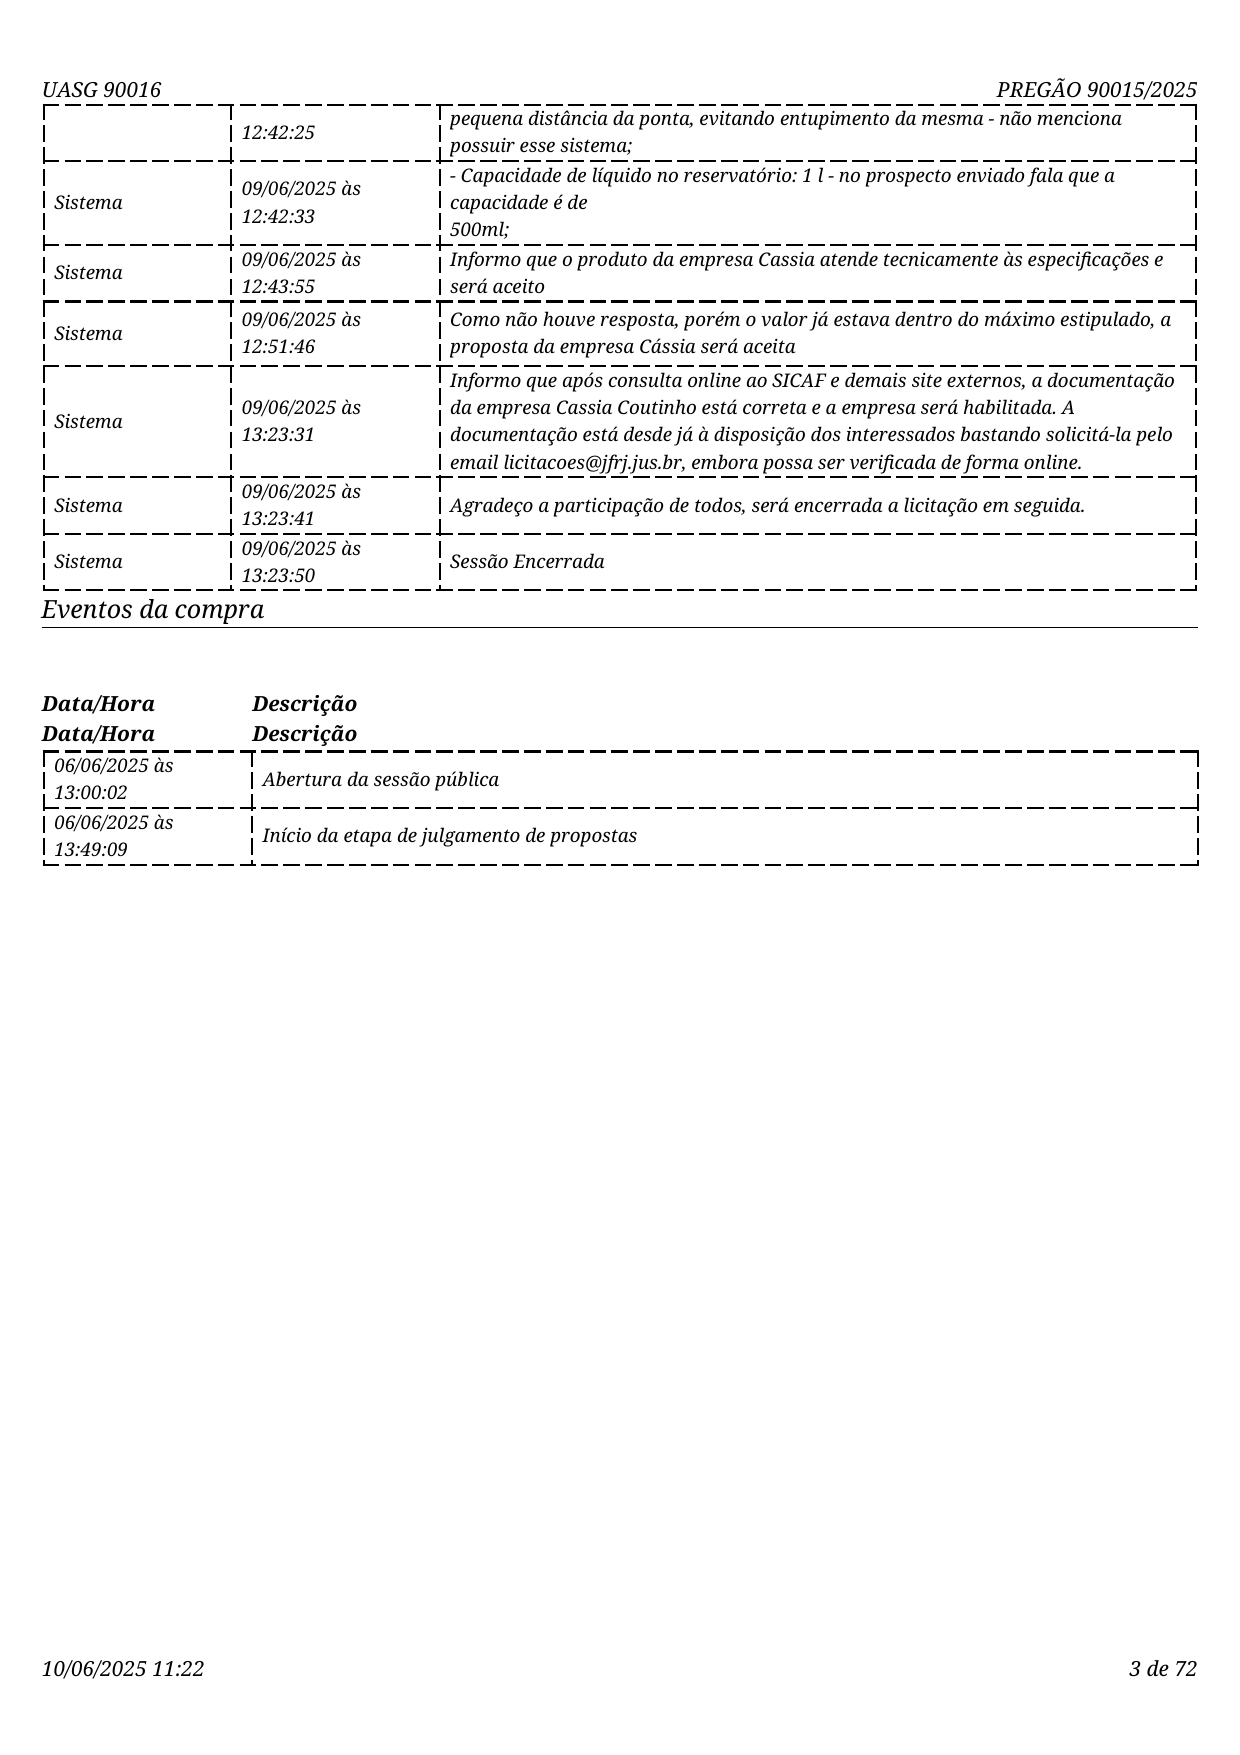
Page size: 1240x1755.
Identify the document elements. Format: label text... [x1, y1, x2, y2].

table_cell 09/06/2025 às 12:42:33 [231, 160, 439, 244]
table_cell Sistema [44, 533, 231, 589]
text Data/Hora Descrição [42, 689, 1200, 717]
table_cell Sistema [44, 300, 231, 365]
table_cell Informo que após consulta online ao SICAF e demais site externos, a documentação da empresa Cassia Coutinho está correta e a empresa será habilitada. A documentação está desde já à disposição dos interessados bastando solicitá-la pelo email licitacoes@jfrj.jus.br, embora possa ser verificada de forma online. [440, 365, 1196, 476]
table_cell 12:42:25 [231, 104, 439, 160]
table_cell - Capacidade de líquido no reservatório: 1 l - no prospecto enviado fala que a capacidade é de 500ml; [440, 160, 1196, 244]
table_cell Agradeço a participação de todos, será encerrada a licitação em seguida. [440, 476, 1196, 533]
table_cell 09/06/2025 às 13:23:50 [231, 533, 439, 589]
table_cell Sistema [44, 244, 231, 300]
table_cell Informo que o produto da empresa Cassia atende tecnicamente às especificações e será aceito [440, 244, 1196, 300]
table_cell 09/06/2025 às 13:23:31 [231, 365, 439, 476]
table_cell 09/06/2025 às 12:51:46 [231, 300, 439, 365]
subtitle Eventos da compra [41, 591, 1200, 625]
table_cell Sistema [44, 365, 231, 476]
table_header Abertura da sessão pública [252, 750, 1198, 807]
text Data/Hora Descrição [42, 719, 1200, 748]
table_cell pequena distância da ponta, evitando entupimento da mesma - não menciona possuir esse sistema; [440, 104, 1196, 160]
table_header 06/06/2025 às 13:00:02 [44, 750, 252, 807]
table_cell Início da etapa de julgamento de propostas [252, 807, 1198, 863]
table_cell [44, 104, 231, 160]
table_cell 06/06/2025 às 13:49:09 [44, 807, 252, 863]
table_cell 09/06/2025 às 13:23:41 [231, 476, 439, 533]
table_cell Como não houve resposta, porém o valor já estava dentro do máximo estipulado, a proposta da empresa Cássia será aceita [440, 300, 1196, 365]
table_cell Sistema [44, 476, 231, 533]
table_cell 09/06/2025 às 12:43:55 [231, 244, 439, 300]
table_cell Sistema [44, 160, 231, 244]
table_cell Sessão Encerrada [440, 533, 1196, 589]
